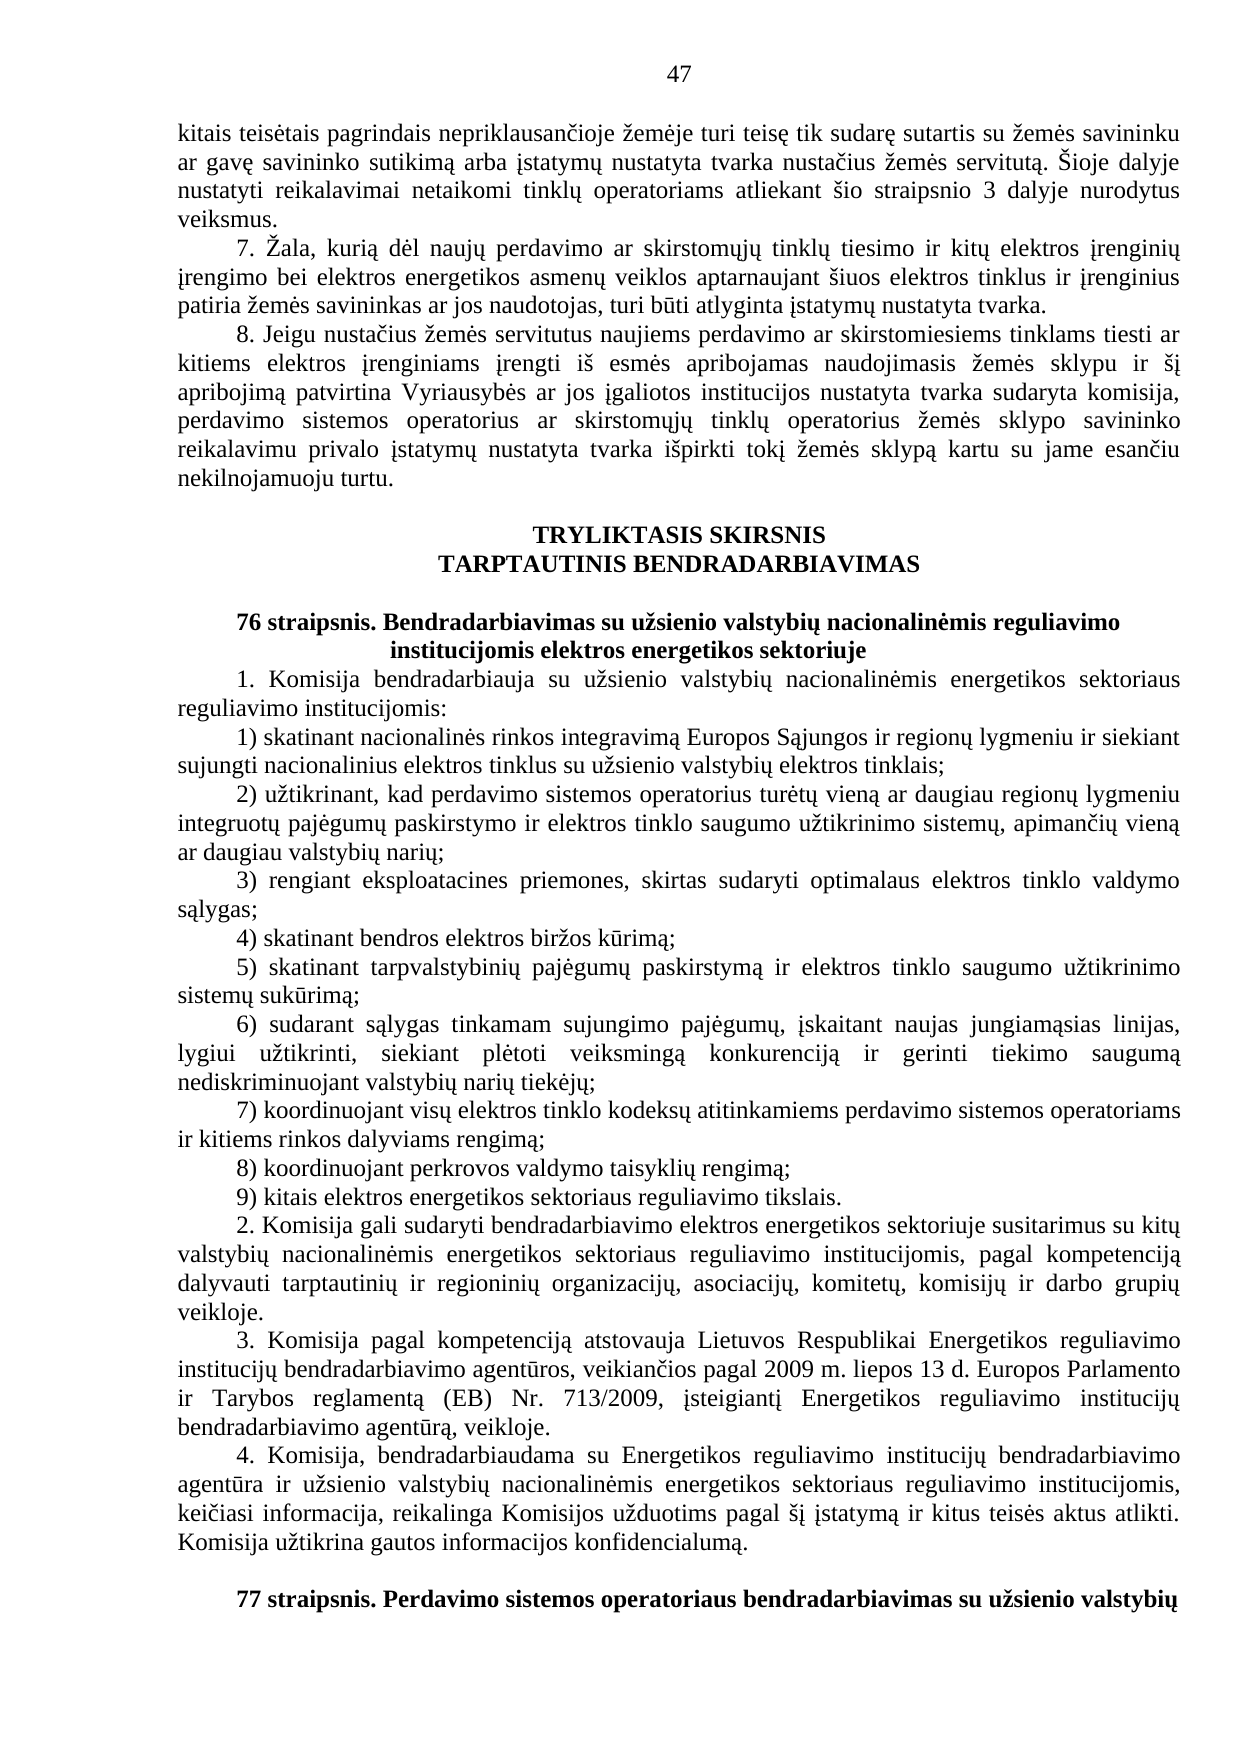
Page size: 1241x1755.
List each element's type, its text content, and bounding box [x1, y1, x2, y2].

text 7. Žala, kurią dėl naujų perdavimo ar skirstomųjų tinklų tiesimo ir kitų elektros įrenginių įrengimo bei elektros energetikos asmenų veiklos aptarnaujant šiuos elektros tinklus ir įrenginius patiria žemės savininkas ar jos naudotojas, turi būti atlyginta įstatymų nustatyta tvarka. [177, 233, 1181, 319]
text 77 straipsnis. Perdavimo sistemos operatoriaus bendradarbiavimas su užsienio valstybių [236, 1584, 1181, 1613]
text 4) skatinant bendros elektros biržos kūrimą; [177, 923, 1181, 952]
text 76 straipsnis. Bendradarbiavimas su užsienio valstybių nacionalinėmis reguliavimo institucijomis elektros energetikos sektoriuje [236, 607, 1181, 664]
text 6) sudarant sąlygas tinkamam sujungimo pajėgumų, įskaitant naujas jungiamąsias linijas, lygiui užtikrinti, siekiant plėtoti veiksmingą konkurenciją ir gerinti tiekimo saugumą nediskriminuojant valstybių narių tiekėjų; [177, 1009, 1181, 1096]
text 2) užtikrinant, kad perdavimo sistemos operatorius turėtų vieną ar daugiau regionų lygmeniu integruotų pajėgumų paskirstymo ir elektros tinklo saugumo užtikrinimo sistemų, apimančių vieną ar daugiau valstybių narių; [177, 779, 1181, 866]
text TRYLIKTASIS SKIRSNIS [177, 521, 1181, 549]
text 9) kitais elektros energetikos sektoriaus reguliavimo tikslais. [177, 1182, 1181, 1211]
text 8) koordinuojant perkrovos valdymo taisyklių rengimą; [177, 1153, 1181, 1182]
text 1. Komisija bendradarbiauja su užsienio valstybių nacionalinėmis energetikos sektoriaus reguliavimo institucijomis: [177, 664, 1181, 722]
text 5) skatinant tarpvalstybinių pajėgumų paskirstymą ir elektros tinklo saugumo užtikrinimo sistemų sukūrimą; [177, 952, 1181, 1009]
text 1) skatinant nacionalinės rinkos integravimą Europos Sąjungos ir regionų lygmeniu ir siekiant sujungti nacionalinius elektros tinklus su užsienio valstybių elektros tinklais; [177, 722, 1181, 779]
text 8. Jeigu nustačius žemės servitutus naujiems perdavimo ar skirstomiesiems tinklams tiesti ar kitiems elektros įrenginiams įrengti iš esmės apribojamas naudojimasis žemės sklypu ir šį apribojimą patvirtina Vyriausybės ar jos įgaliotos institucijos nustatyta tvarka sudaryta komisija, perdavimo sistemos operatorius ar skirstomųjų tinklų operatorius žemės sklypo savininko reikalavimu privalo įstatymų nustatyta tvarka išpirkti tokį žemės sklypą kartu su jame esančiu nekilnojamuoju turtu. [177, 319, 1181, 492]
text 7) koordinuojant visų elektros tinklo kodeksų atitinkamiems perdavimo sistemos operatoriams ir kitiems rinkos dalyviams rengimą; [177, 1096, 1181, 1153]
text 2. Komisija gali sudaryti bendradarbiavimo elektros energetikos sektoriuje susitarimus su kitų valstybių nacionalinėmis energetikos sektoriaus reguliavimo institucijomis, pagal kompetenciją dalyvauti tarptautinių ir regioninių organizacijų, asociacijų, komitetų, komisijų ir darbo grupių veikloje. [177, 1211, 1181, 1326]
text TARPTAUTINIS BENDRADARBIAVIMAS [177, 549, 1181, 578]
text 3) rengiant eksploatacines priemones, skirtas sudaryti optimalaus elektros tinklo valdymo sąlygas; [177, 866, 1181, 923]
text kitais teisėtais pagrindais nepriklausančioje žemėje turi teisę tik sudarę sutartis su žemės savininku ar gavę savininko sutikimą arba įstatymų nustatyta tvarka nustačius žemės servitutą. Šioje dalyje nustatyti reikalavimai netaikomi tinklų operatoriams atliekant šio straipsnio 3 dalyje nurodytus veiksmus. [177, 118, 1181, 233]
text 3. Komisija pagal kompetenciją atstovauja Lietuvos Respublikai Energetikos reguliavimo institucijų bendradarbiavimo agentūros, veikiančios pagal 2009 m. liepos 13 d. Europos Parlamento ir Tarybos reglamentą (EB) Nr. 713/2009, įsteigiantį Energetikos reguliavimo institucijų bendradarbiavimo agentūrą, veikloje. [177, 1326, 1181, 1441]
text 4. Komisija, bendradarbiaudama su Energetikos reguliavimo institucijų bendradarbiavimo agentūra ir užsienio valstybių nacionalinėmis energetikos sektoriaus reguliavimo institucijomis, keičiasi informacija, reikalinga Komisijos užduotims pagal šį įstatymą ir kitus teisės aktus atlikti. Komisija užtikrina gautos informacijos konfidencialumą. [177, 1441, 1181, 1556]
